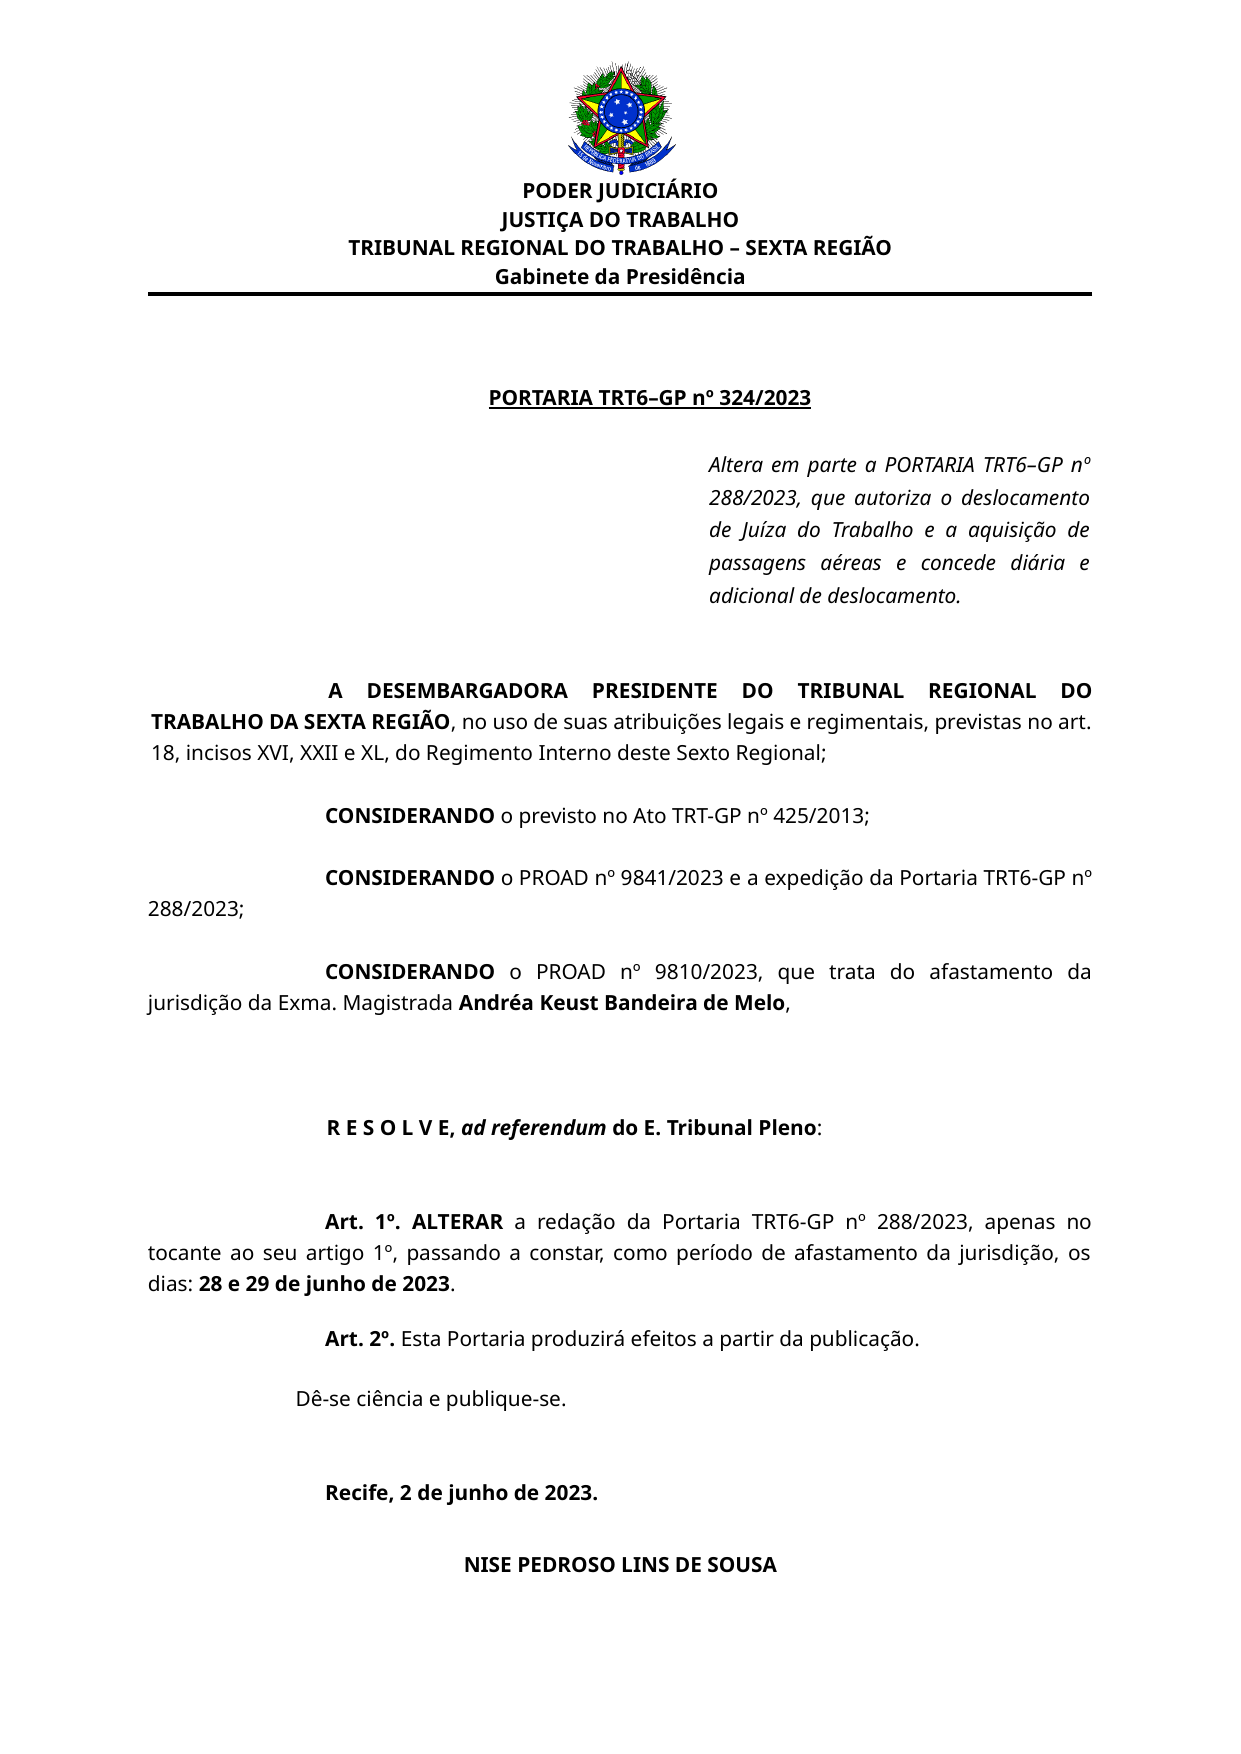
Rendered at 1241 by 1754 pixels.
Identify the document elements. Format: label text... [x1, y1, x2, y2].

text Altera em parte a PORTARIA TRT6–GP nº 288/2023, que autoriza o deslocamento de Juíza do Trabalho e a aquisição de passagens aéreas e concede diária e adicional de deslocamento. [709, 450, 1092, 609]
text CONSIDERANDO o PROAD nº 9841/2023 e a expedição da Portaria TRT6-GP nº 288/2023; [148, 861, 1093, 923]
text JUSTIÇA DO TRABALHO [148, 205, 1092, 233]
text PODER JUDICIÁRIO [148, 177, 1092, 205]
text R E S O L V E, ad referendum do E. Tribunal Pleno: [149, 1111, 1093, 1142]
text Art. 2º. Esta Portaria produzirá efeitos a partir da publicação. [148, 1324, 1092, 1353]
picture [562, 59, 679, 177]
text CONSIDERANDO o PROAD nº 9810/2023, que trata do afastamento da jurisdição da Exma. Magistrada Andréa Keust Bandeira de Melo, [148, 954, 1093, 1017]
text NISE PEDROSO LINS DE SOUSA [148, 1550, 1093, 1578]
text A DESEMBARGADORA PRESIDENTE DO TRIBUNAL REGIONAL DO TRABALHO DA SEXTA REGIÃO, no uso de suas atribuições legais e regimentais, previstas no art. 18, incisos XVI, XXII e XL, do Regimento Interno deste Sexto Regional; [151, 673, 1093, 767]
text Gabinete da Presidência [148, 262, 1092, 292]
text CONSIDERANDO o previsto no Ato TRT-GP nº 425/2013; [148, 798, 1093, 829]
text Dê-se ciência e publique-se. [148, 1384, 1092, 1412]
text TRIBUNAL REGIONAL DO TRABALHO – SEXTA REGIÃO [148, 233, 1092, 262]
text PORTARIA TRT6–GP nº 324/2023 [207, 383, 1093, 411]
text Recife, 2 de junho de 2023. [148, 1475, 1093, 1506]
text Art. 1º. ALTERAR a redação da Portaria TRT6-GP nº 288/2023, apenas no tocante ao seu artigo 1º, passando a constar, como período de afastamento da jurisdição, os dias: 28 e 29 de junho de 2023. [148, 1204, 1093, 1298]
